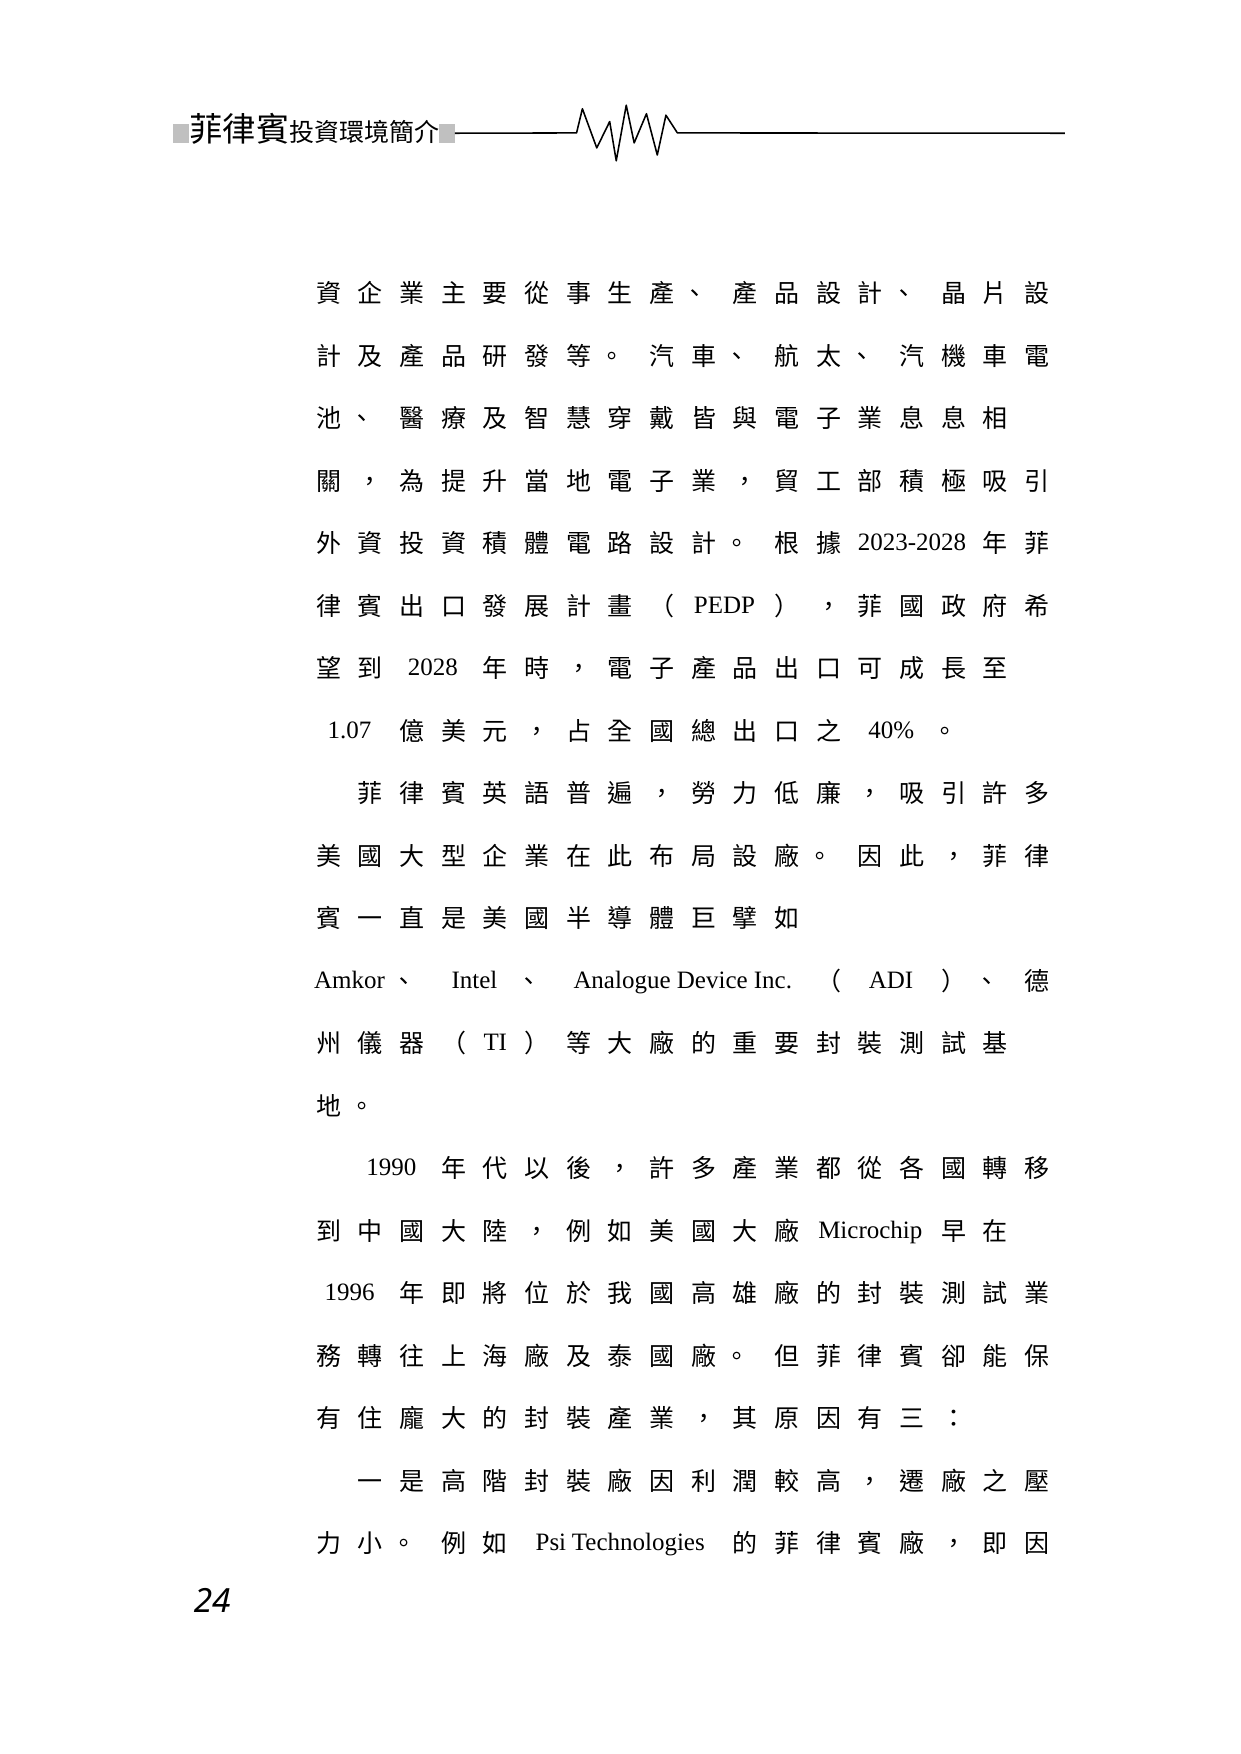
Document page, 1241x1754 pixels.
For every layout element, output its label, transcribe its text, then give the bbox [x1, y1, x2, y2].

text 資企業主要從事生產、產品設計、晶片設計及產品研發等。汽車、航太、汽機車電池、醫療及智慧穿戴皆與電子業息息相關，為提升當地電子業，貿工部積極吸引外資投資積體電路設計。根據2023-2028年菲律賓出口發展計畫（PEDP），菲國政府希望到2028年時，電子產品出口可成長至1.07億美元，占全國總出口之40%。 [281, 250, 1058, 750]
text 菲律賓英語普遍，勞力低廉，吸引許多美國大型企業在此布局設廠。因此，菲律賓一直是美國半導體巨擘如Amkor、Intel、Analogue Device Inc.（ADI）、德州儀器（TI）等大廠的重要封裝測試基地。 [281, 750, 1058, 1125]
text 1990年代以後，許多產業都從各國轉移到中國大陸，例如美國大廠Microchip早在1996年即將位於我國高雄廠的封裝測試業務轉往上海廠及泰國廠。但菲律賓卻能保有住龐大的封裝產業，其原因有三： [281, 1125, 1058, 1438]
text 一是高階封裝廠因利潤較高，遷廠之壓力小。例如Psi Technologies的菲律賓廠，即因 [281, 1438, 1058, 1563]
